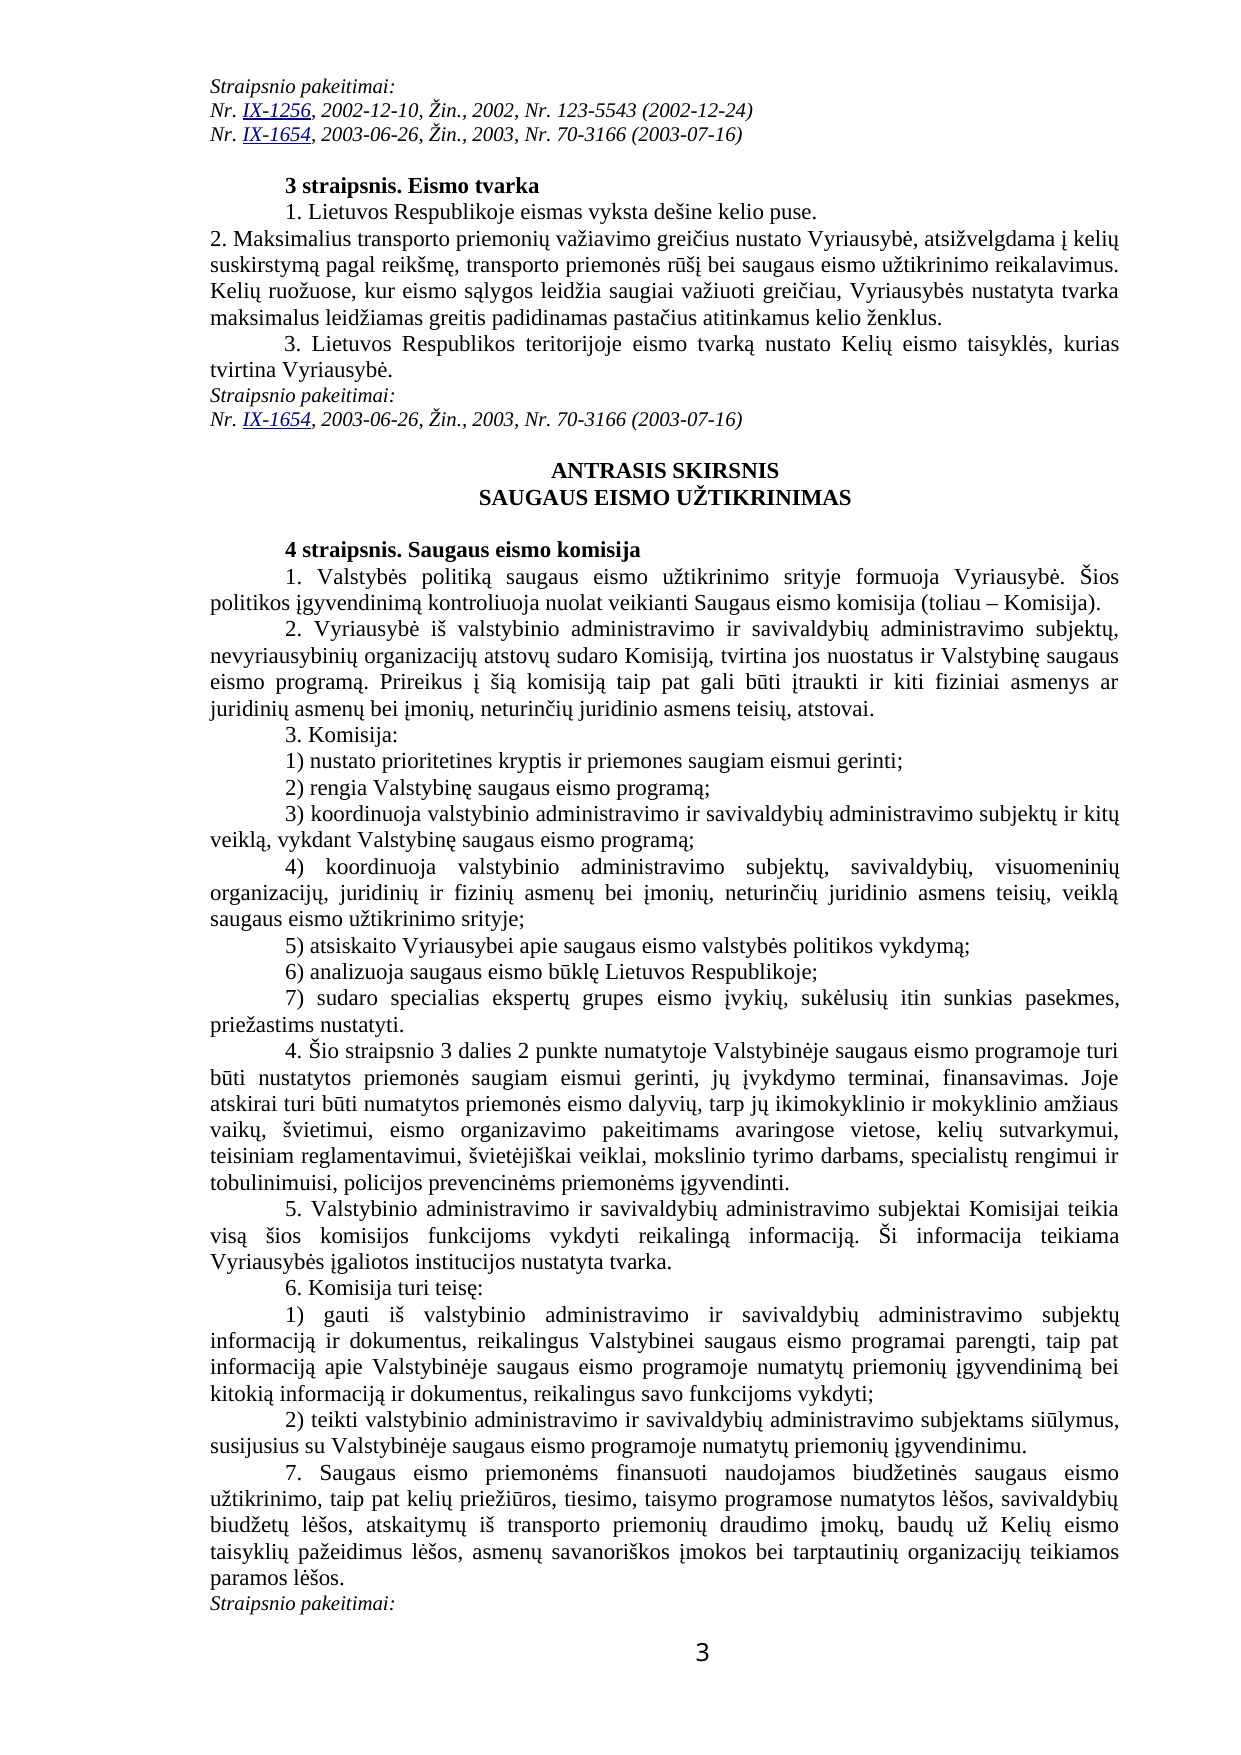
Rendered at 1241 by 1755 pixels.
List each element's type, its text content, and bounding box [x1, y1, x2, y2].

text 7. Saugaus eismo priemonėms finansuoti naudojamos biudžetinės saugaus eismo užtikrinimo, taip pat kelių priežiūros, tiesimo, taisymo programose numatytos lėšos, savivaldybių biudžetų lėšos, atskaitymų iš transporto priemonių draudimo įmokų, baudų už Kelių eismo taisyklių pažeidimus lėšos, asmenų savanoriškos įmokos bei tarptautinių organizacijų teikiamos paramos lėšos. [210, 1459, 1120, 1591]
text 5. Valstybinio administravimo ir savivaldybių administravimo subjektai Komisijai teikia visą šios komisijos funkcijoms vykdyti reikalingą informaciją. Ši informacija teikiama Vyriausybės įgaliotos institucijos nustatyta tvarka. [210, 1195, 1120, 1274]
text 7) sudaro specialias ekspertų grupes eismo įvykių, sukėlusių itin sunkias pasekmes, priežastims nustatyti. [210, 984, 1120, 1037]
text 2. Maksimalius transporto priemonių važiavimo greičius nustato Vyriausybė, atsižvelgdama į kelių suskirstymą pagal reikšmę, transporto priemonės rūšį bei saugaus eismo užtikrinimo reikalavimus. Kelių ruožuose, kur eismo sąlygos leidžia saugiai važiuoti greičiau, Vyriausybės nustatyta tvarka maksimalus leidžiamas greitis padidinamas pastačius atitinkamus kelio ženklus. [210, 225, 1120, 330]
text 2. Vyriausybė iš valstybinio administravimo ir savivaldybių administravimo subjektų, nevyriausybinių organizacijų atstovų sudaro Komisiją, tvirtina jos nuostatus ir Valstybinę saugaus eismo programą. Prireikus į šią komisiją taip pat gali būti įtraukti ir kiti fiziniai asmenys ar juridinių asmenų bei įmonių, neturinčių juridinio asmens teisių, atstovai. [210, 616, 1120, 721]
text ANTRASIS SKIRSNIS [210, 457, 1120, 484]
text Nr. IX-1654, 2003-06-26, Žin., 2003, Nr. 70-3166 (2003-07-16) [210, 122, 1120, 146]
text 3 straipsnis. Eismo tvarka [210, 172, 1120, 198]
text 2) rengia Valstybinę saugaus eismo programą; [210, 774, 1120, 800]
text 4 straipsnis. Saugaus eismo komisija [210, 536, 1120, 563]
text 3. Lietuvos Respublikos teritorijoje eismo tvarką nustato Kelių eismo taisyklės, kurias tvirtina Vyriausybė. [210, 330, 1120, 383]
text 6) analizuoja saugaus eismo būklę Lietuvos Respublikoje; [210, 958, 1120, 984]
text 4. Šio straipsnio 3 dalies 2 punkte numatytoje Valstybinėje saugaus eismo programoje turi būti nustatytos priemonės saugiam eismui gerinti, jų įvykdymo terminai, finansavimas. Joje atskirai turi būti numatytos priemonės eismo dalyvių, tarp jų ikimokyklinio ir mokyklinio amžiaus vaikų, švietimui, eismo organizavimo pakeitimams avaringose vietose, kelių sutvarkymui, teisiniam reglamentavimui, švietėjiškai veiklai, mokslinio tyrimo darbams, specialistų rengimui ir tobulinimuisi, policijos prevencinėms priemonėms įgyvendinti. [210, 1037, 1120, 1195]
text Straipsnio pakeitimai: [210, 383, 1120, 407]
text 3. Komisija: [210, 721, 1120, 747]
text 3) koordinuoja valstybinio administravimo ir savivaldybių administravimo subjektų ir kitų veiklą, vykdant Valstybinę saugaus eismo programą; [210, 800, 1120, 853]
text Nr. IX-1654, 2003-06-26, Žin., 2003, Nr. 70-3166 (2003-07-16) [210, 407, 1120, 431]
text Nr. IX-1256, 2002-12-10, Žin., 2002, Nr. 123-5543 (2002-12-24) [210, 98, 1120, 122]
text 1) gauti iš valstybinio administravimo ir savivaldybių administravimo subjektų informaciją ir dokumentus, reikalingus Valstybinei saugaus eismo programai parengti, taip pat informaciją apie Valstybinėje saugaus eismo programoje numatytų priemonių įgyvendinimą bei kitokią informaciją ir dokumentus, reikalingus savo funkcijoms vykdyti; [210, 1301, 1120, 1406]
text Straipsnio pakeitimai: [210, 1591, 1120, 1615]
text 6. Komisija turi teisę: [210, 1274, 1120, 1301]
text 1. Valstybės politiką saugaus eismo užtikrinimo srityje formuoja Vyriausybė. Šios politikos įgyvendinimą kontroliuoja nuolat veikianti Saugaus eismo komisija (toliau – Komisija). [210, 563, 1120, 616]
text Straipsnio pakeitimai: [210, 73, 1120, 98]
text 2) teikti valstybinio administravimo ir savivaldybių administravimo subjektams siūlymus, susijusius su Valstybinėje saugaus eismo programoje numatytų priemonių įgyvendinimu. [210, 1406, 1120, 1459]
text 1) nustato prioritetines kryptis ir priemones saugiam eismui gerinti; [210, 747, 1120, 774]
text 5) atsiskaito Vyriausybei apie saugaus eismo valstybės politikos vykdymą; [210, 932, 1120, 958]
text SAUGAUS EISMO UŽTIKRINIMAS [210, 484, 1120, 510]
text 4) koordinuoja valstybinio administravimo subjektų, savivaldybių, visuomeninių organizacijų, juridinių ir fizinių asmenų bei įmonių, neturinčių juridinio asmens teisių, veiklą saugaus eismo užtikrinimo srityje; [210, 853, 1120, 932]
text 1. Lietuvos Respublikoje eismas vyksta dešine kelio puse. [210, 198, 1120, 225]
